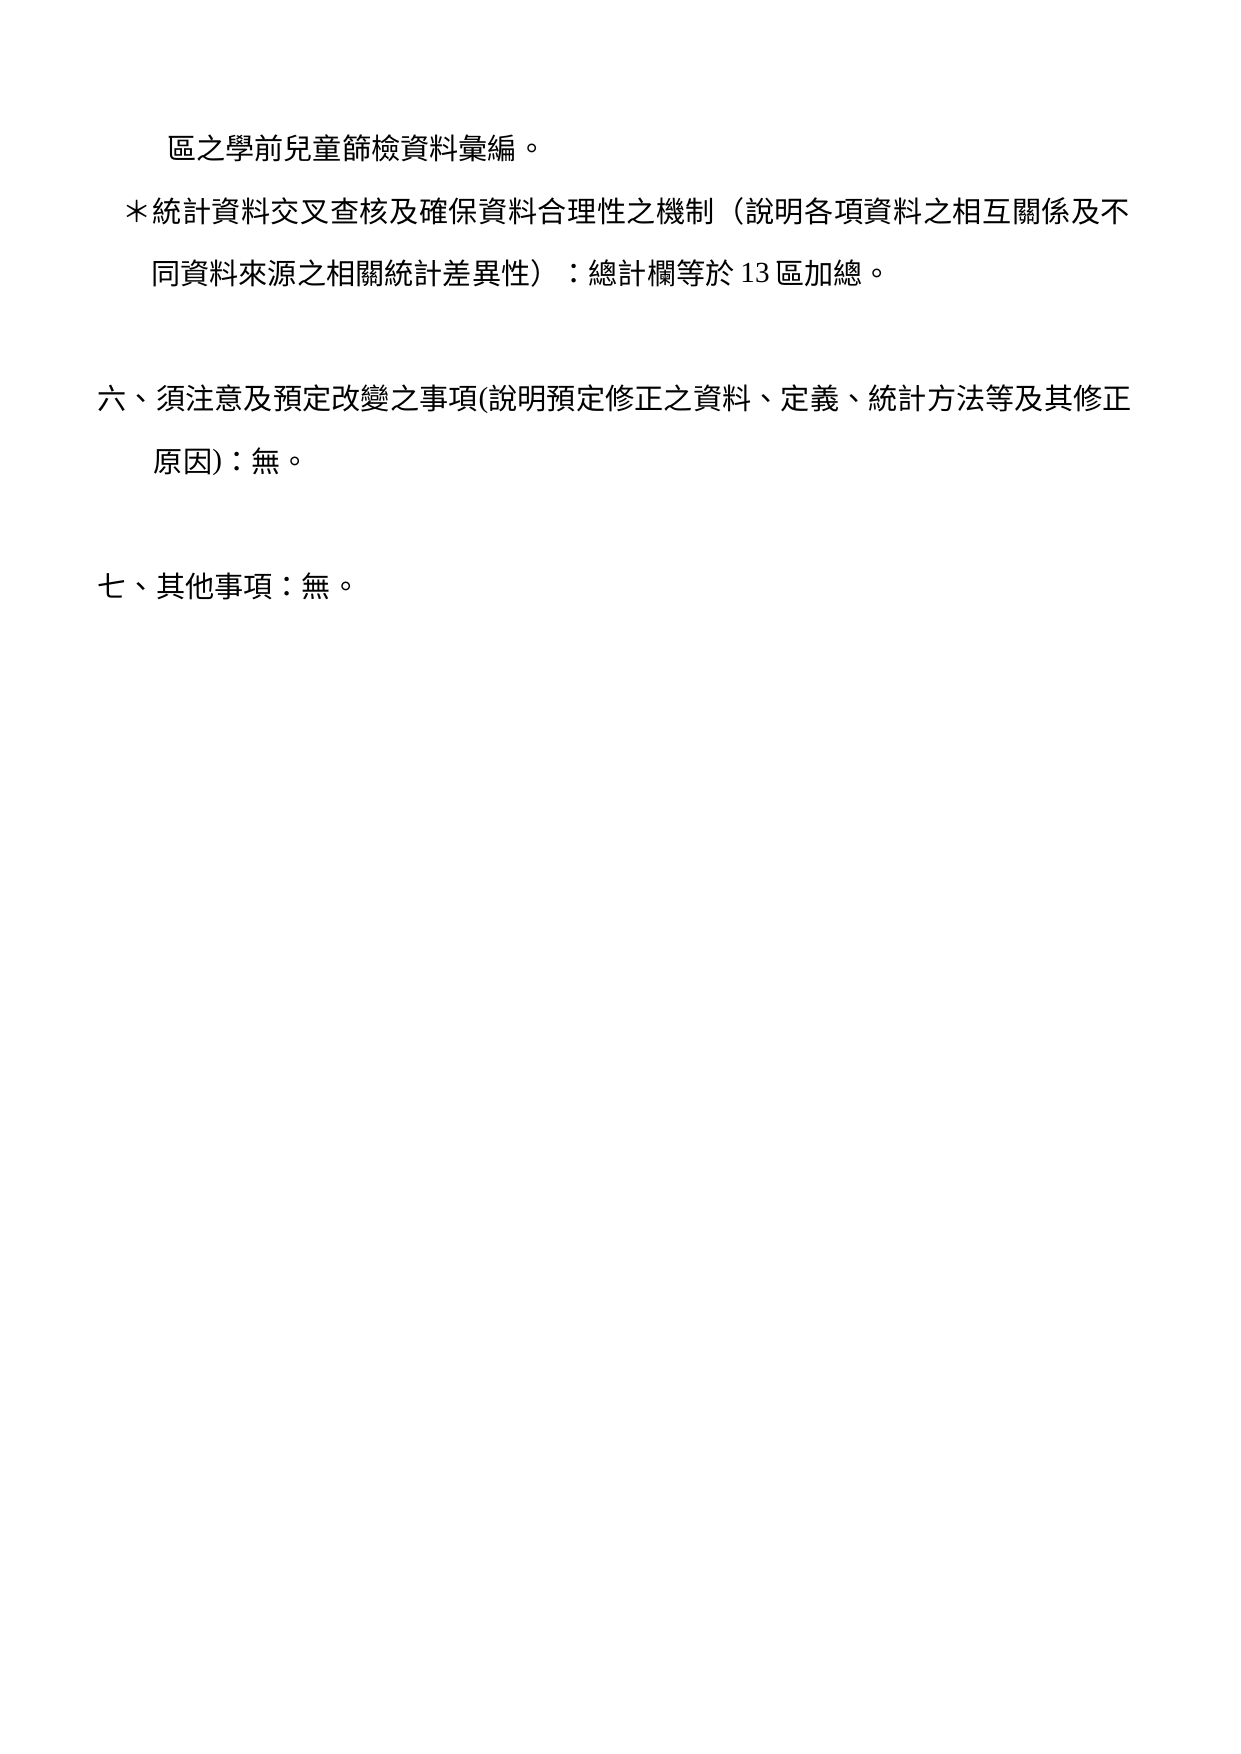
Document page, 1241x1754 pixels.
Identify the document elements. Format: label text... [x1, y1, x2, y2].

table_header 區之學前兒童篩檢資料彙編。 ＊統計資料交叉查核及確保資料合理性之機制（說明各項資料之相互關係及不同資料來源之相關統計差異性）：總計欄等於13區加總。 六、須注意及預定改變之事項(說明預定修正之資料、定義、統計方法等及其修正原因)：無。 七、其他事項：無。 [86, 105, 1144, 605]
